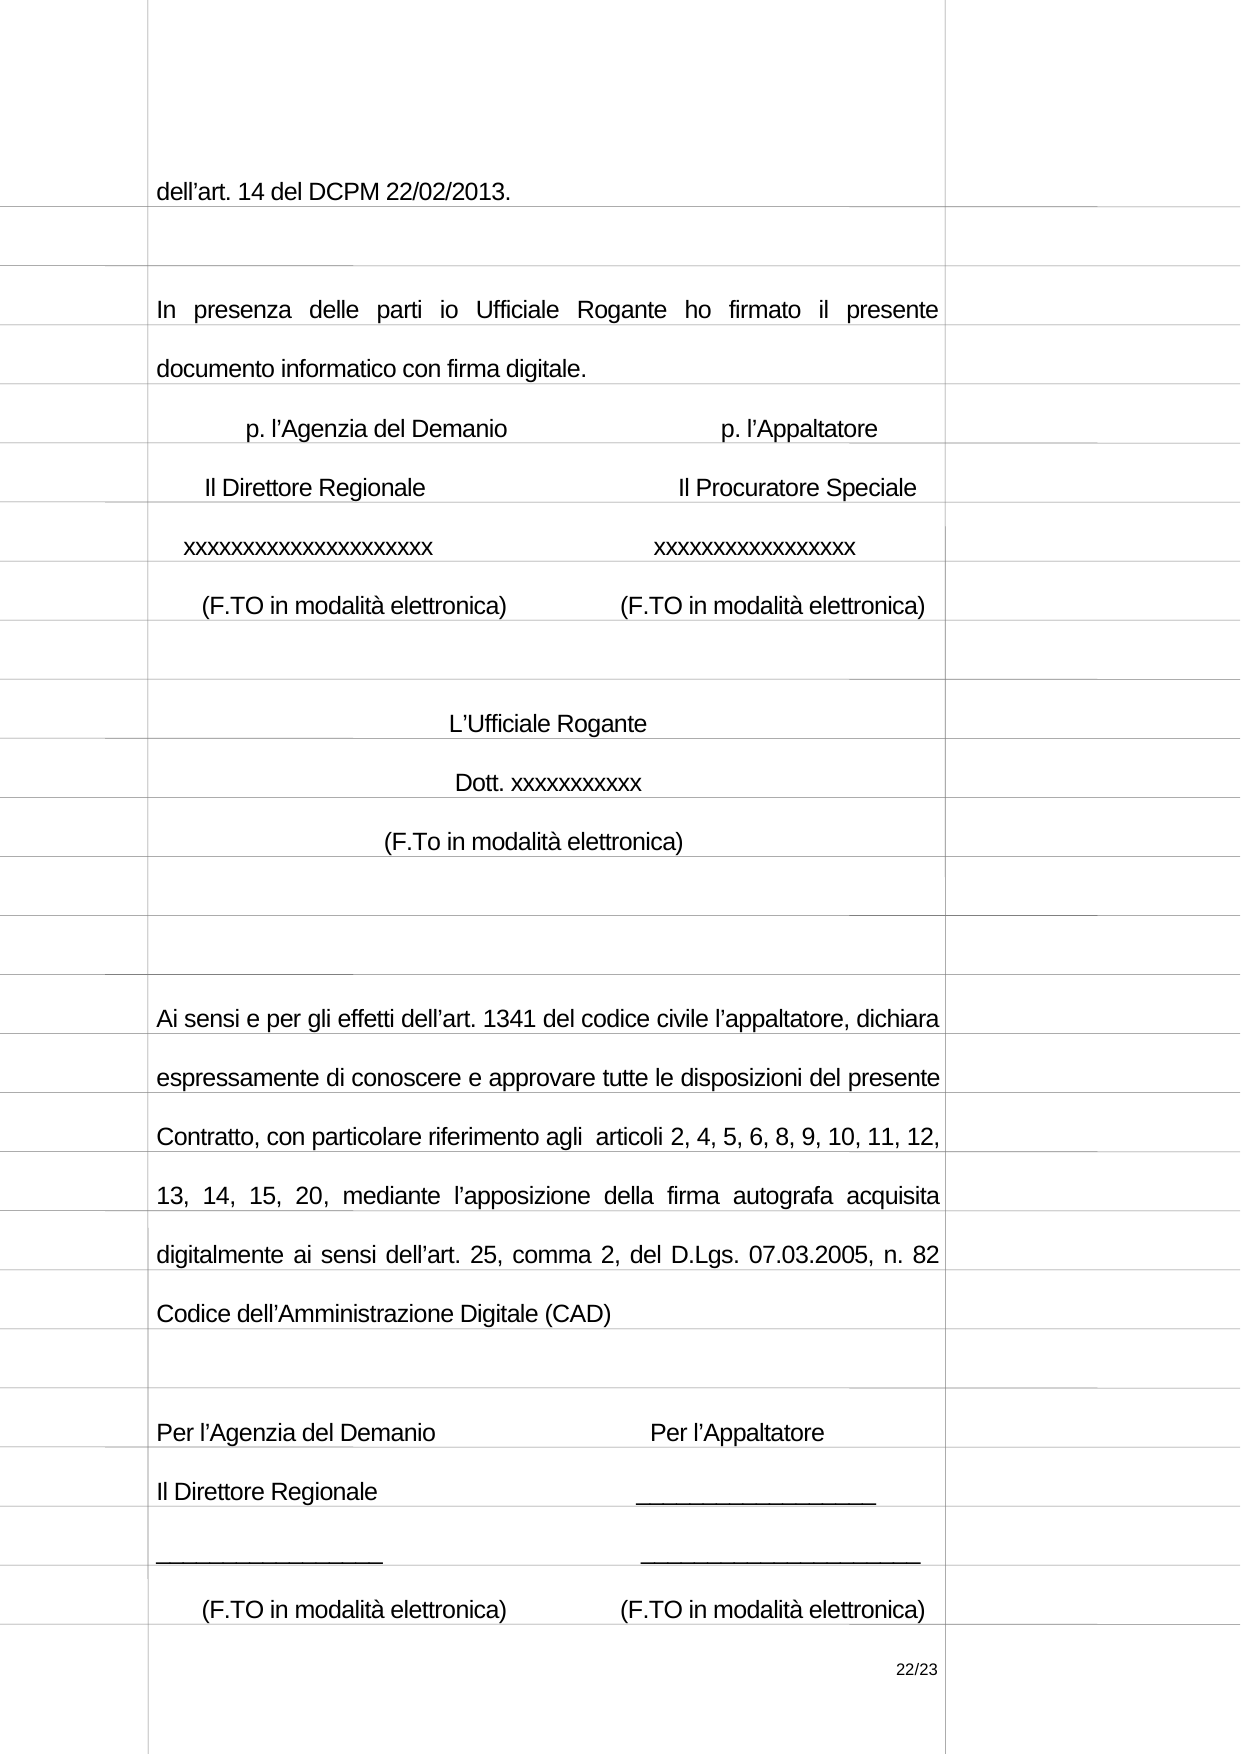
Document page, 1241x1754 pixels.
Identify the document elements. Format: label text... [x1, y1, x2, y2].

text xxxxxxxxxxxxxxxxxxxxx xxxxxxxxxxxxxxxxx [156, 508, 941, 560]
text Ai sensi e per gli effetti dell’art. 1341 del codice civile l’appaltatore, dichiara [156, 980, 941, 1033]
text [156, 562, 941, 567]
text Dott. xxxxxxxxxxx [156, 744, 941, 797]
text [156, 857, 941, 862]
text [156, 1625, 941, 1630]
text [156, 739, 941, 744]
text Per l’Agenzia del Demanio Per l’Appaltatore [156, 1394, 941, 1446]
text _________________ _____________________ [156, 1512, 941, 1564]
text [156, 798, 941, 803]
text Il Direttore Regionale Il Procuratore Speciale [156, 449, 941, 501]
text Codice dell’Amministrazione Digitale (CAD) [156, 1271, 941, 1328]
text Il Direttore Regionale __________________ [156, 1453, 941, 1505]
text 13, 14, 15, 20, mediante l’apposizione della firma autografa acquisita [156, 1152, 941, 1210]
text In presenza delle parti io Ufficiale Rogante ho firmato il presente [156, 272, 941, 324]
text digitalmente ai sensi dell’art. 25, comma 2, del D.Lgs. 07.03.2005, n. 82 [156, 1212, 941, 1269]
text L’Ufficiale Rogante [156, 685, 941, 738]
text [156, 444, 941, 449]
text [156, 1507, 941, 1512]
text (F.To in modalità elettronica) [156, 803, 941, 856]
text [156, 385, 941, 390]
text p. l’Agenzia del Demanio p. l’Appaltatore [156, 390, 941, 442]
text [156, 621, 941, 626]
text espressamente di conoscere e approvare tutte le disposizioni del presente [156, 1034, 941, 1092]
text (F.TO in modalità elettronica) (F.TO in modalità elettronica) [156, 1571, 941, 1623]
text [156, 1566, 941, 1571]
text [156, 503, 941, 508]
text documento informatico con firma digitale. [156, 326, 941, 383]
text Contratto, con particolare riferimento agli articoli 2, 4, 5, 6, 8, 9, 10, 11, 12, [156, 1093, 941, 1151]
text [156, 1448, 941, 1453]
text dell’art. 14 del DCPM 22/02/2013. [156, 153, 941, 206]
text (F.TO in modalità elettronica) (F.TO in modalità elettronica) [156, 567, 941, 619]
